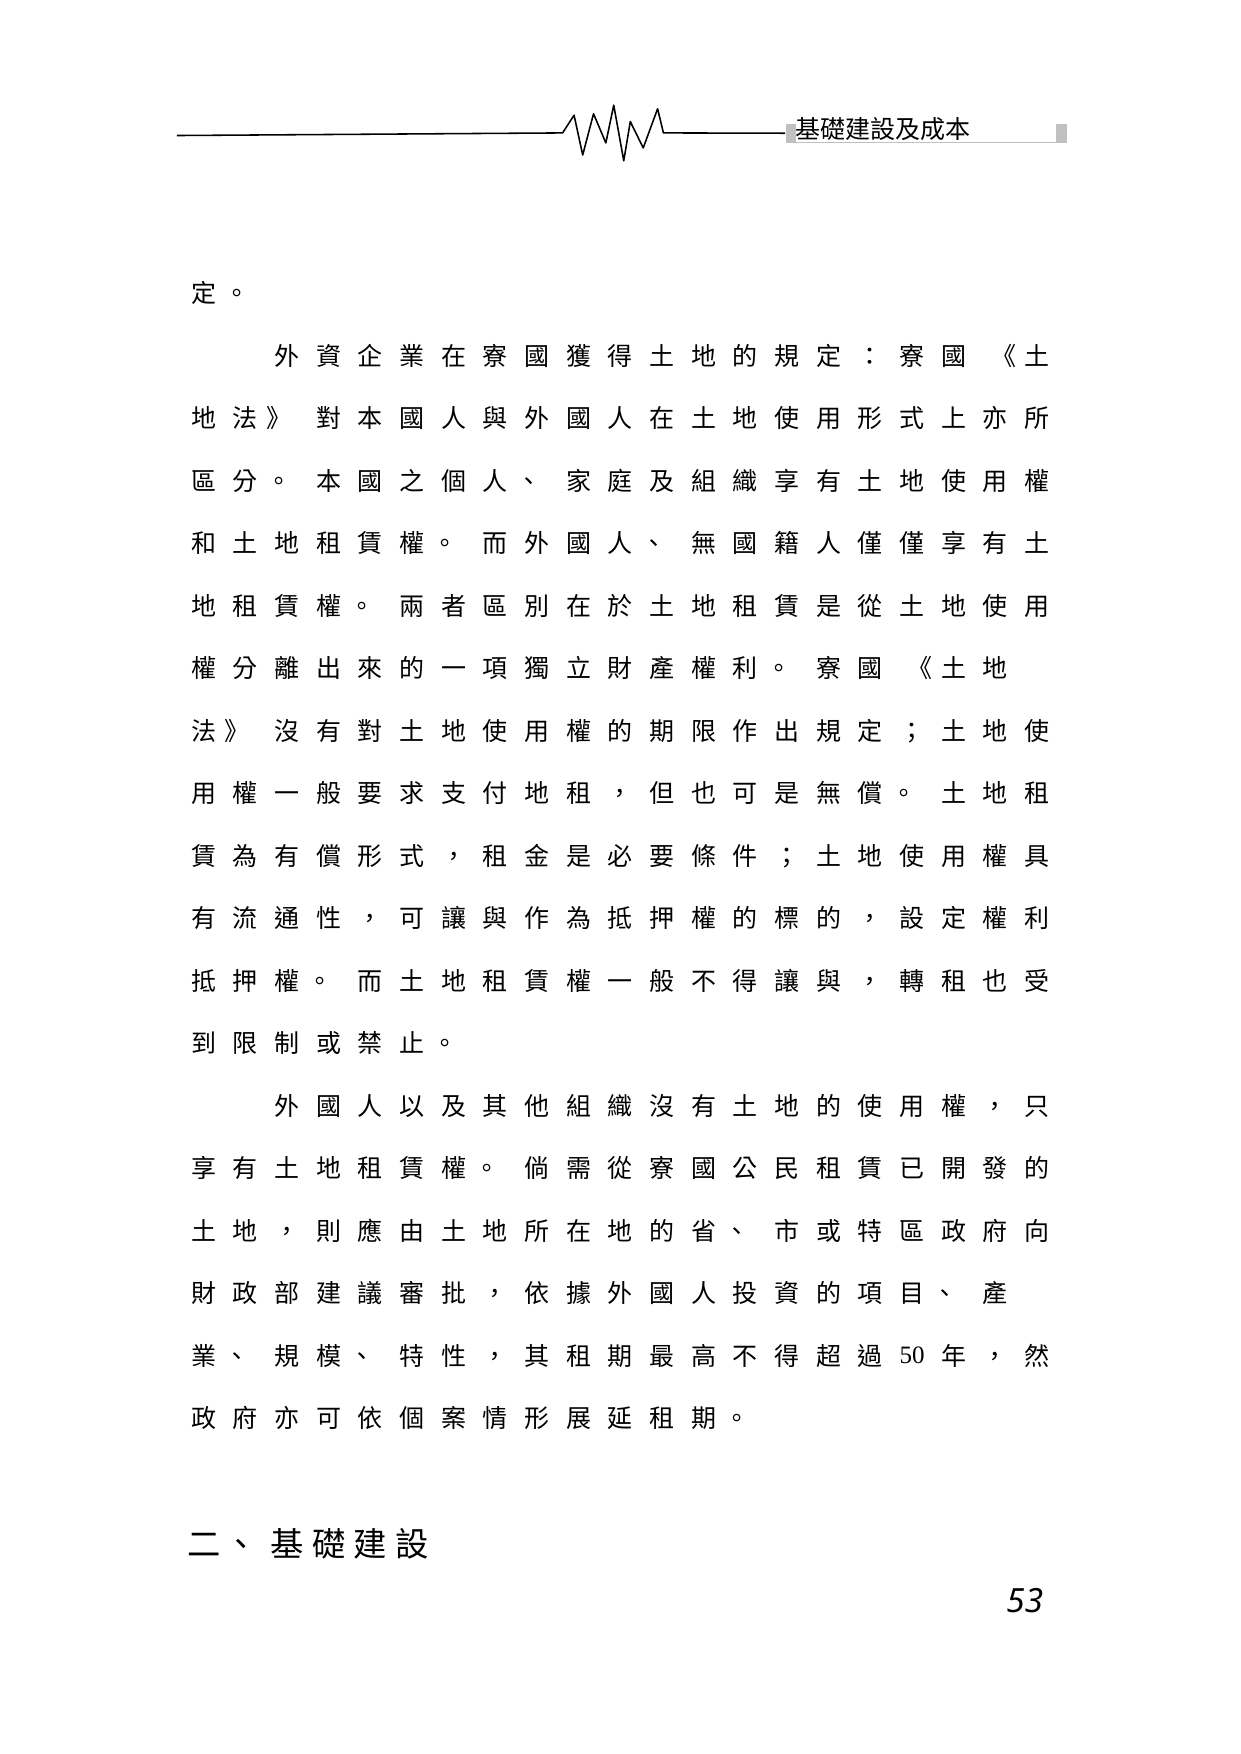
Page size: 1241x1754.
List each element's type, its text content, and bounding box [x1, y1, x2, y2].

text 定。 [183, 250, 1058, 313]
text 二、基礎建設 [183, 1500, 1058, 1563]
text 外資企業在寮國獲得土地的規定：寮國《土地法》對本國人與外國人在土地使用形式上亦所區分。本國之個人、家庭及組織享有土地使用權和土地租賃權。而外國人、無國籍人僅僅享有土地租賃權。兩者區別在於土地租賃是從土地使用權分離出來的一項獨立財產權利。寮國《土地法》沒有對土地使用權的期限作出規定；土地使用權一般要求支付地租，但也可是無償。土地租賃為有償形式，租金是必要條件；土地使用權具有流通性，可讓與作為抵押權的標的，設定權利抵押權。而土地租賃權一般不得讓與，轉租也受到限制或禁止。 [183, 313, 1058, 1063]
text 外國人以及其他組織沒有土地的使用權，只享有土地租賃權。倘需從寮國公民租賃已開發的土地，則應由土地所在地的省、市或特區政府向財政部建議審批，依據外國人投資的項目、產業、規模、特性，其租期最高不得超過50年，然政府亦可依個案情形展延租期。 [183, 1063, 1058, 1438]
